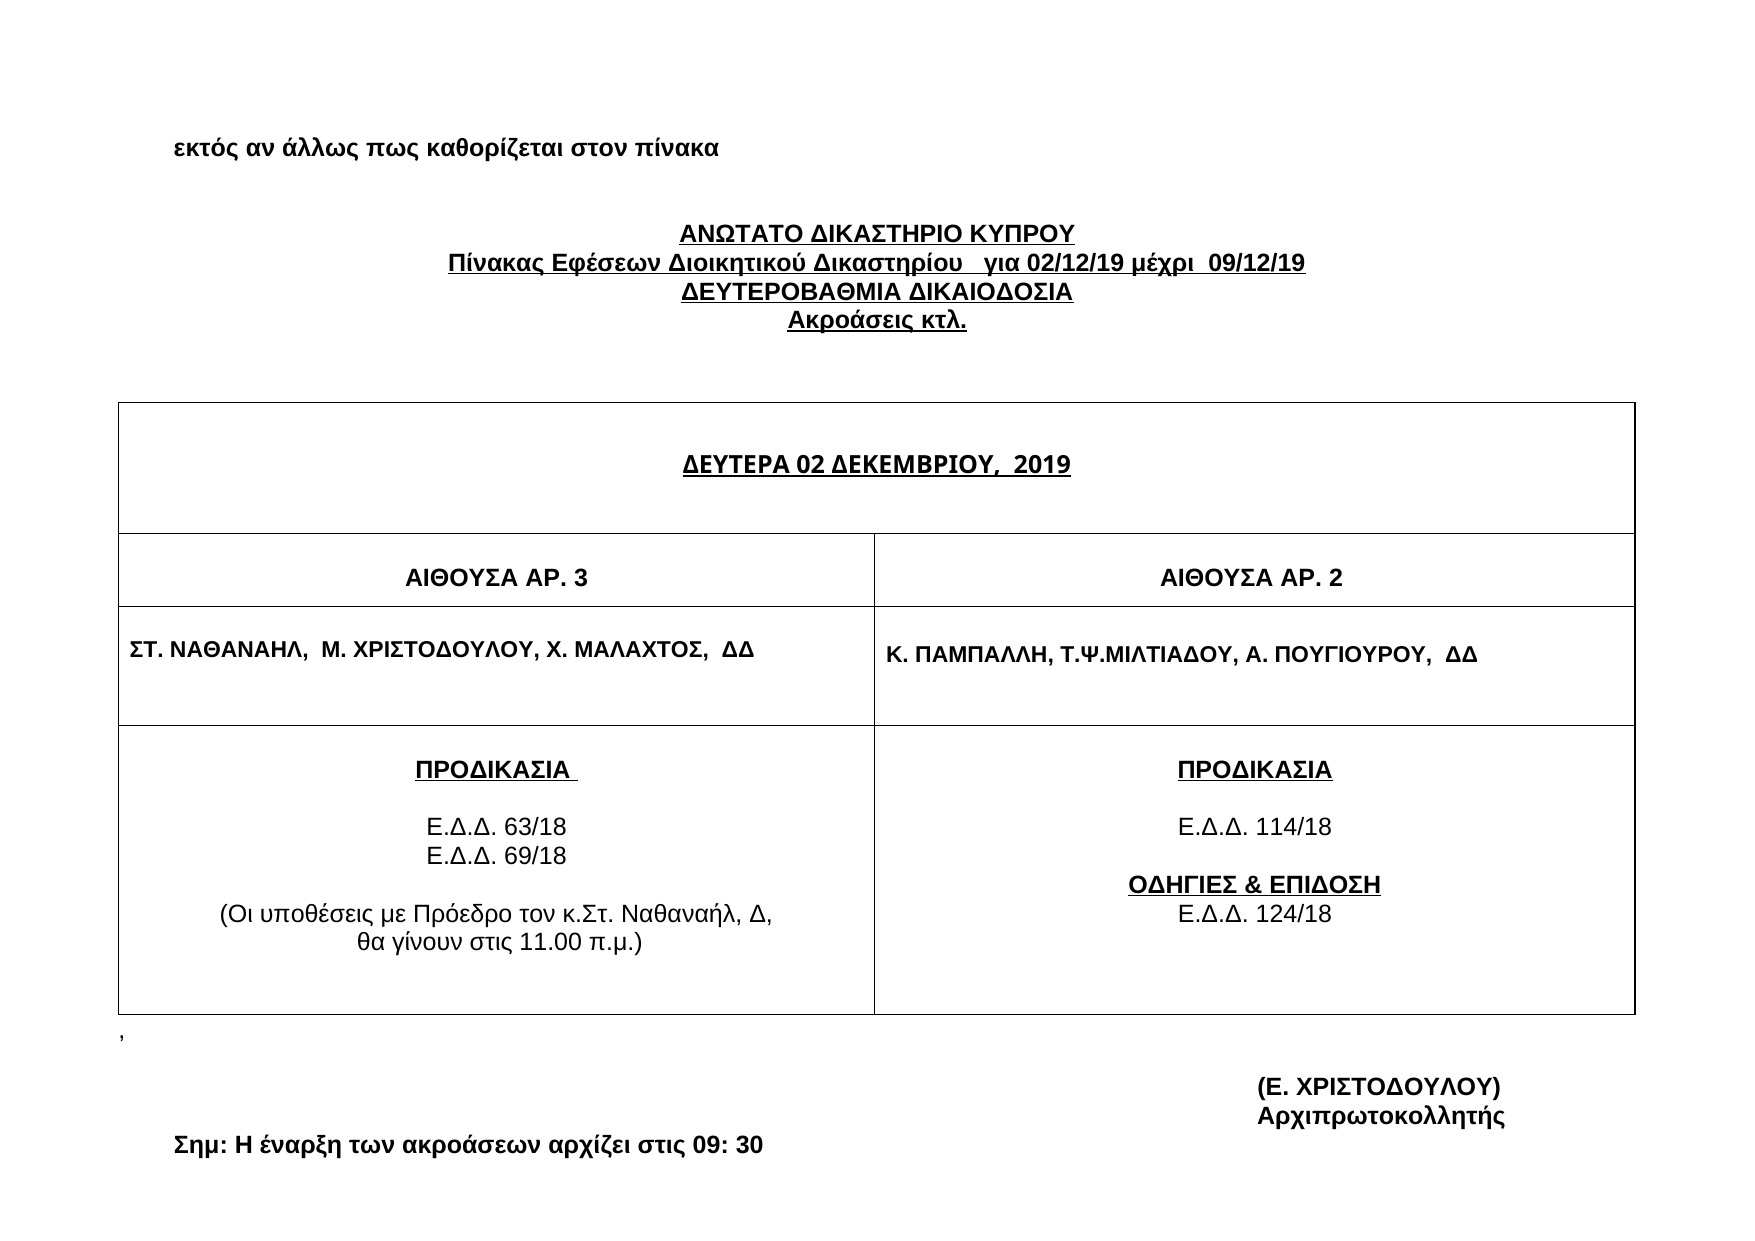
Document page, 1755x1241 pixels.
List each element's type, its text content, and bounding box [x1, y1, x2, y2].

text ΑΝΩΤΑΤΟ ΔΙΚΑΣΤΗΡΙΟ ΚΥΠΡΟΥ [118, 219, 1636, 248]
table_cell ΑΙΘΟΥΣΑ ΑΡ. 3 [119, 534, 874, 606]
table_cell ΠΡΟΔΙΚΑΣΙΑ Ε.Δ.Δ. 63/18 Ε.Δ.Δ. 69/18 (Οι υποθέσεις με Πρόεδρο τον κ.Στ. Ναθαναήλ, Δ, θα γίνουν στις 11.00 π.μ.) [119, 726, 874, 1014]
table_header ΔΕΥΤΕΡΑ 02 ΔΕΚΕΜΒΡΙΟΥ, 2019 [119, 403, 1634, 533]
table_cell ΣΤ. ΝΑΘΑΝΑΗΛ, Μ. ΧΡΙΣΤΟΔΟΥΛΟΥ, Χ. ΜΑΛΑΧΤΟΣ, ΔΔ [119, 607, 874, 725]
text Αρχιπρωτοκολλητής [118, 1101, 1636, 1130]
subtitle ΔΕΥΤΕΡΟΒΑΘΜΙΑ ΔΙΚΑΙΟΔΟΣΙΑ [118, 277, 1636, 305]
table_cell ΠΡΟΔΙΚΑΣΙΑ Ε.Δ.Δ. 114/18 ΟΔΗΓΙΕΣ & ΕΠΙΔΟΣΗ Ε.Δ.Δ. 124/18 [875, 726, 1634, 1014]
text , [118, 1015, 1636, 1043]
text εκτός αν άλλως πως καθορίζεται στον πίνακα [118, 133, 1636, 162]
text Σημ: Η έναρξη των ακροάσεων αρχίζει στις 09: 30 [118, 1130, 1636, 1158]
table_cell Κ. ΠΑΜΠΑΛΛΗ, Τ.Ψ.ΜΙΛΤΙΑΔΟΥ, Α. ΠΟΥΓΙΟΥΡΟΥ, ΔΔ [875, 607, 1634, 725]
subtitle Aκροάσεις κτλ. [118, 305, 1636, 334]
text (Ε. ΧΡΙΣΤΟΔΟΥΛΟΥ) [118, 1072, 1636, 1101]
table_cell ΑΙΘΟΥΣΑ ΑΡ. 2 [875, 534, 1634, 606]
subtitle Πίνακας Εφέσεων Διοικητικού Δικαστηρίου για 02/12/19 μέχρι 09/12/19 [118, 248, 1636, 277]
